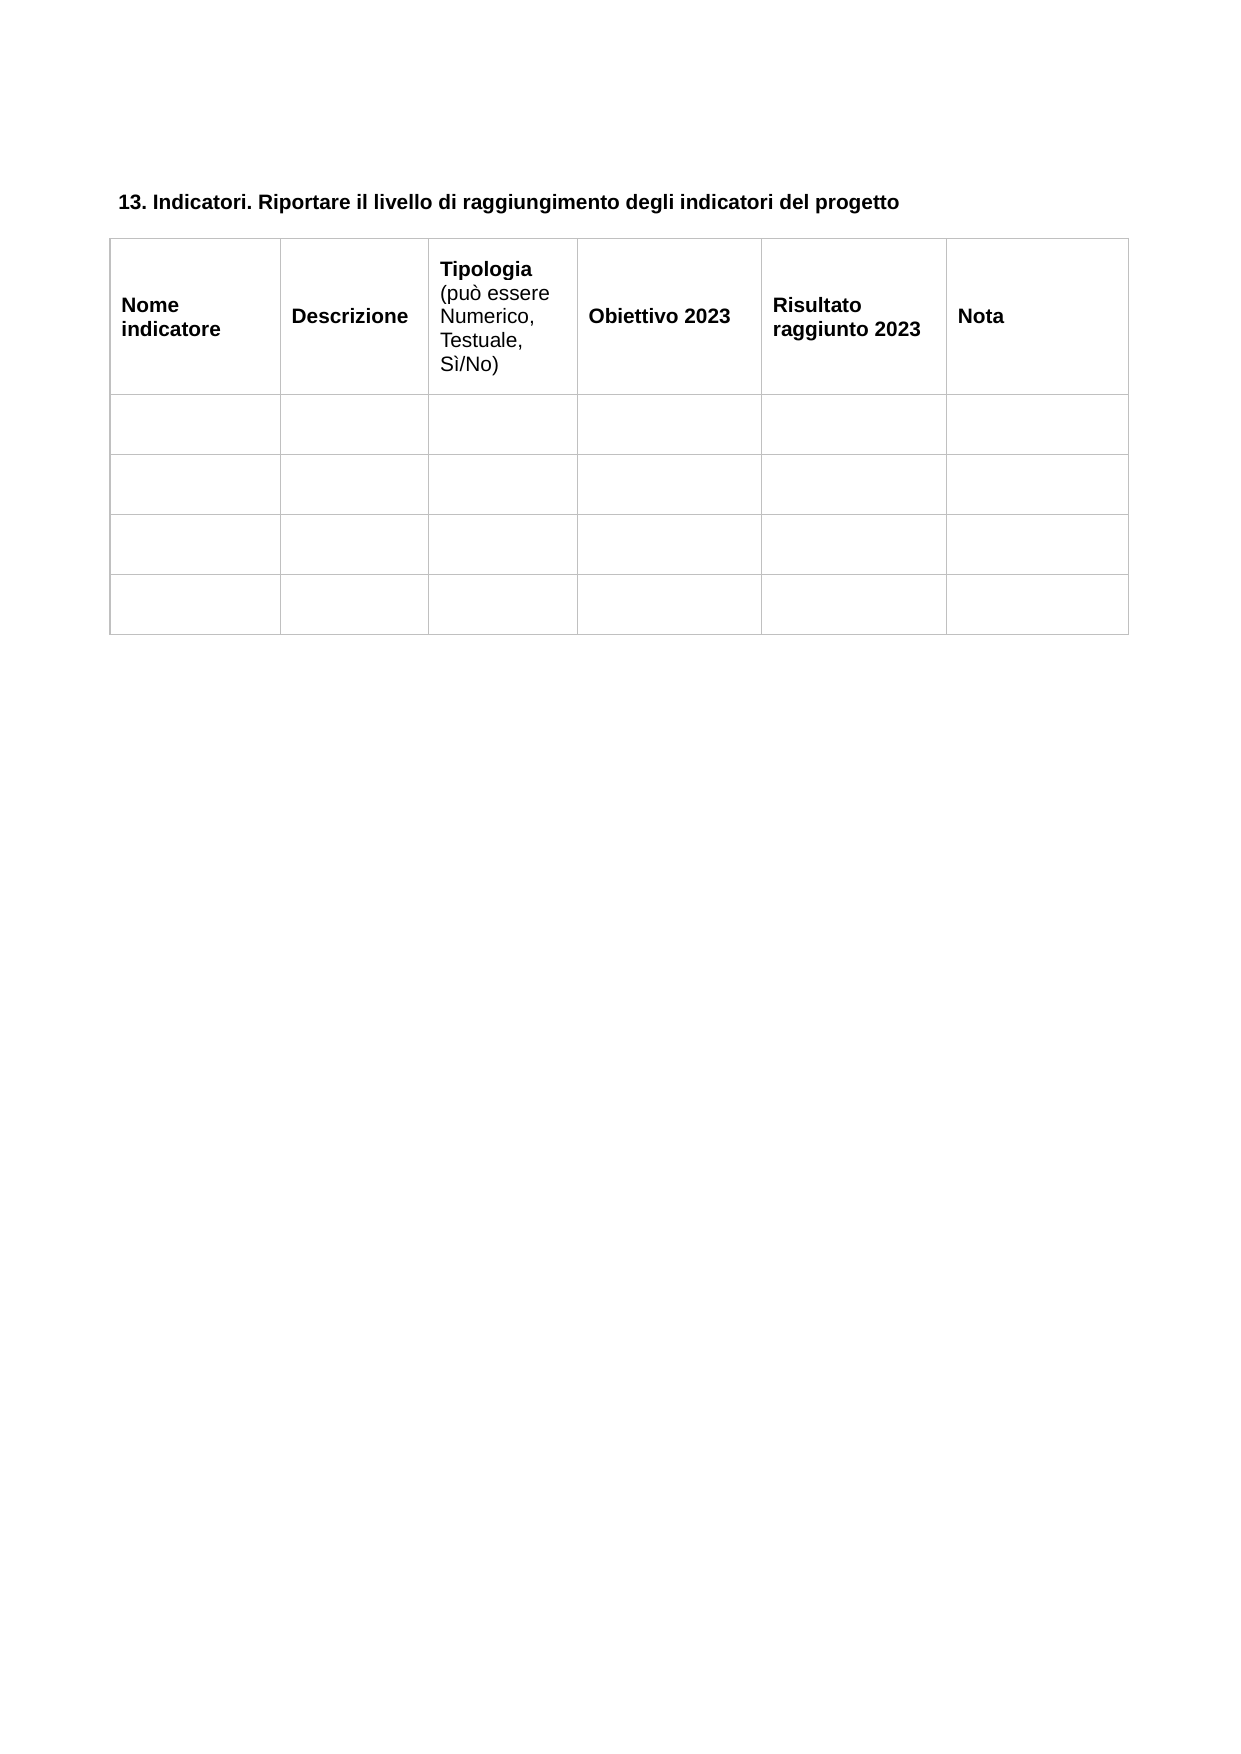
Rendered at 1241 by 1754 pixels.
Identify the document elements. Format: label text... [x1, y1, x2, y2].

table_cell [947, 515, 1128, 574]
table_cell [111, 575, 280, 634]
table_cell [762, 515, 946, 574]
table_cell [947, 575, 1128, 634]
table_header Obiettivo 2023 [578, 239, 761, 394]
table_cell [429, 395, 577, 454]
table_cell [111, 395, 280, 454]
table_cell [429, 455, 577, 514]
table_header Tipologia (può essere Numerico, Testuale, Sì/No) [429, 239, 577, 394]
table_header Risultato raggiunto 2023 [762, 239, 946, 394]
table_cell [111, 515, 280, 574]
table_cell [578, 455, 761, 514]
table_cell [281, 455, 428, 514]
table_cell [111, 455, 280, 514]
table_cell [947, 395, 1128, 454]
table_cell [281, 395, 428, 454]
table_cell [281, 515, 428, 574]
table_cell [578, 395, 761, 454]
table_cell [762, 395, 946, 454]
table_cell [578, 575, 761, 634]
table_header Nota [947, 239, 1128, 394]
table_cell [429, 575, 577, 634]
table_cell [762, 455, 946, 514]
table_header Nome indicatore [111, 239, 280, 394]
table_header Descrizione [281, 239, 428, 394]
text 13. Indicatori. Riportare il livello di raggiungimento degli indicatori del progetto [118, 190, 1122, 214]
table_cell [429, 515, 577, 574]
table_cell [762, 575, 946, 634]
table_cell [281, 575, 428, 634]
table_cell [947, 455, 1128, 514]
table_cell [578, 515, 761, 574]
